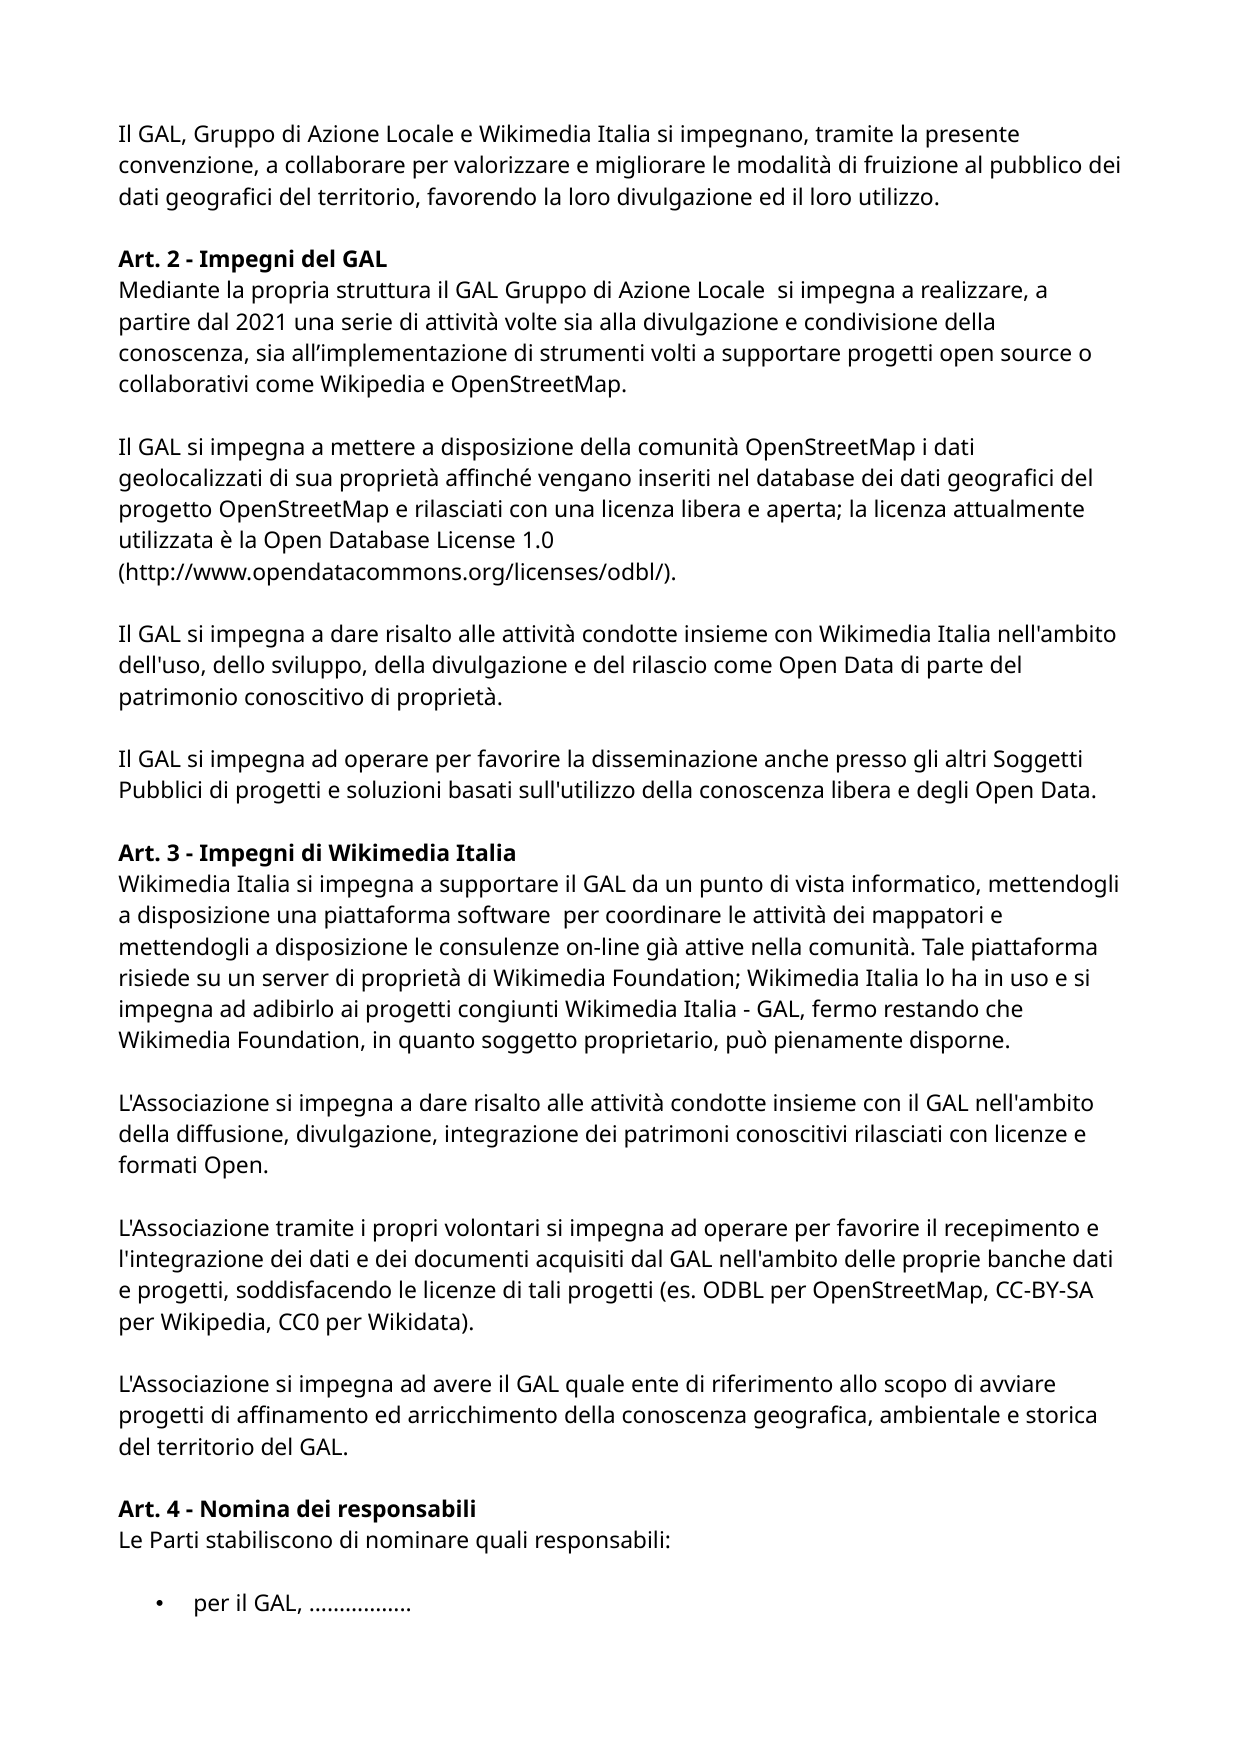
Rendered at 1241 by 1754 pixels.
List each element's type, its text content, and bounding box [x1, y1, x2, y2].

text L'Associazione si impegna ad avere il GAL quale ente di riferimento allo scopo di avviare progetti di affinamento ed arricchimento della conoscenza geografica, ambientale e storica del territorio del GAL. [118, 1368, 1122, 1462]
text Le Parti stabiliscono di nominare quali responsabili: [118, 1524, 1122, 1556]
text L'Associazione tramite i propri volontari si impegna ad operare per favorire il recepimento e l'integrazione dei dati e dei documenti acquisiti dal GAL nell'ambito delle proprie banche dati e progetti, soddisfacendo le licenze di tali progetti (es. ODBL per OpenStreetMap, CC-BY-SA per Wikipedia, CC0 per Wikidata). [118, 1212, 1122, 1337]
text Il GAL, Gruppo di Azione Locale e Wikimedia Italia si impegnano, tramite la presente convenzione, a collaborare per valorizzare e migliorare le modalità di fruizione al pubblico dei dati geografici del territorio, favorendo la loro divulgazione ed il loro utilizzo. [118, 118, 1122, 212]
text Il GAL si impegna a dare risalto alle attività condotte insieme con Wikimedia Italia nell'ambito dell'uso, dello sviluppo, della divulgazione e del rilascio come Open Data di parte del patrimonio conoscitivo di proprietà. [118, 618, 1122, 712]
text Art. 3 - Impegni di Wikimedia Italia [118, 837, 1122, 868]
text Mediante la propria struttura il GAL Gruppo di Azione Locale si impegna a realizzare, a partire dal 2021 una serie di attività volte sia alla divulgazione e condivisione della conoscenza, sia all’implementazione di strumenti volti a supportare progetti open source o collaborativi come Wikipedia e OpenStreetMap. [118, 274, 1122, 399]
text Art. 2 - Impegni del GAL [118, 243, 1122, 274]
text Art. 4 - Nomina dei responsabili [118, 1493, 1122, 1524]
text L'Associazione si impegna a dare risalto alle attività condotte insieme con il GAL nell'ambito della diffusione, divulgazione, integrazione dei patrimoni conoscitivi rilasciati con licenze e formati Open. [118, 1087, 1122, 1181]
text Il GAL si impegna ad operare per favorire la disseminazione anche presso gli altri Soggetti Pubblici di progetti e soluzioni basati sull'utilizzo della conoscenza libera e degli Open Data. [118, 743, 1122, 806]
list per il GAL, …………….. [156, 1587, 1122, 1618]
text Wikimedia Italia si impegna a supportare il GAL da un punto di vista informatico, mettendogli a disposizione una piattaforma software per coordinare le attività dei mappatori e mettendogli a disposizione le consulenze on-line già attive nella comunità. Tale piattaforma risiede su un server di proprietà di Wikimedia Foundation; Wikimedia Italia lo ha in uso e si impegna ad adibirlo ai progetti congiunti Wikimedia Italia - GAL, fermo restando che Wikimedia Foundation, in quanto soggetto proprietario, può pienamente disporne. [118, 868, 1122, 1056]
text Il GAL si impegna a mettere a disposizione della comunità OpenStreetMap i dati geolocalizzati di sua proprietà affinché vengano inseriti nel database dei dati geografici del progetto OpenStreetMap e rilasciati con una licenza libera e aperta; la licenza attualmente utilizzata è la Open Database License 1.0 (http://www.opendatacommons.org/licenses/odbl/). [118, 431, 1122, 587]
